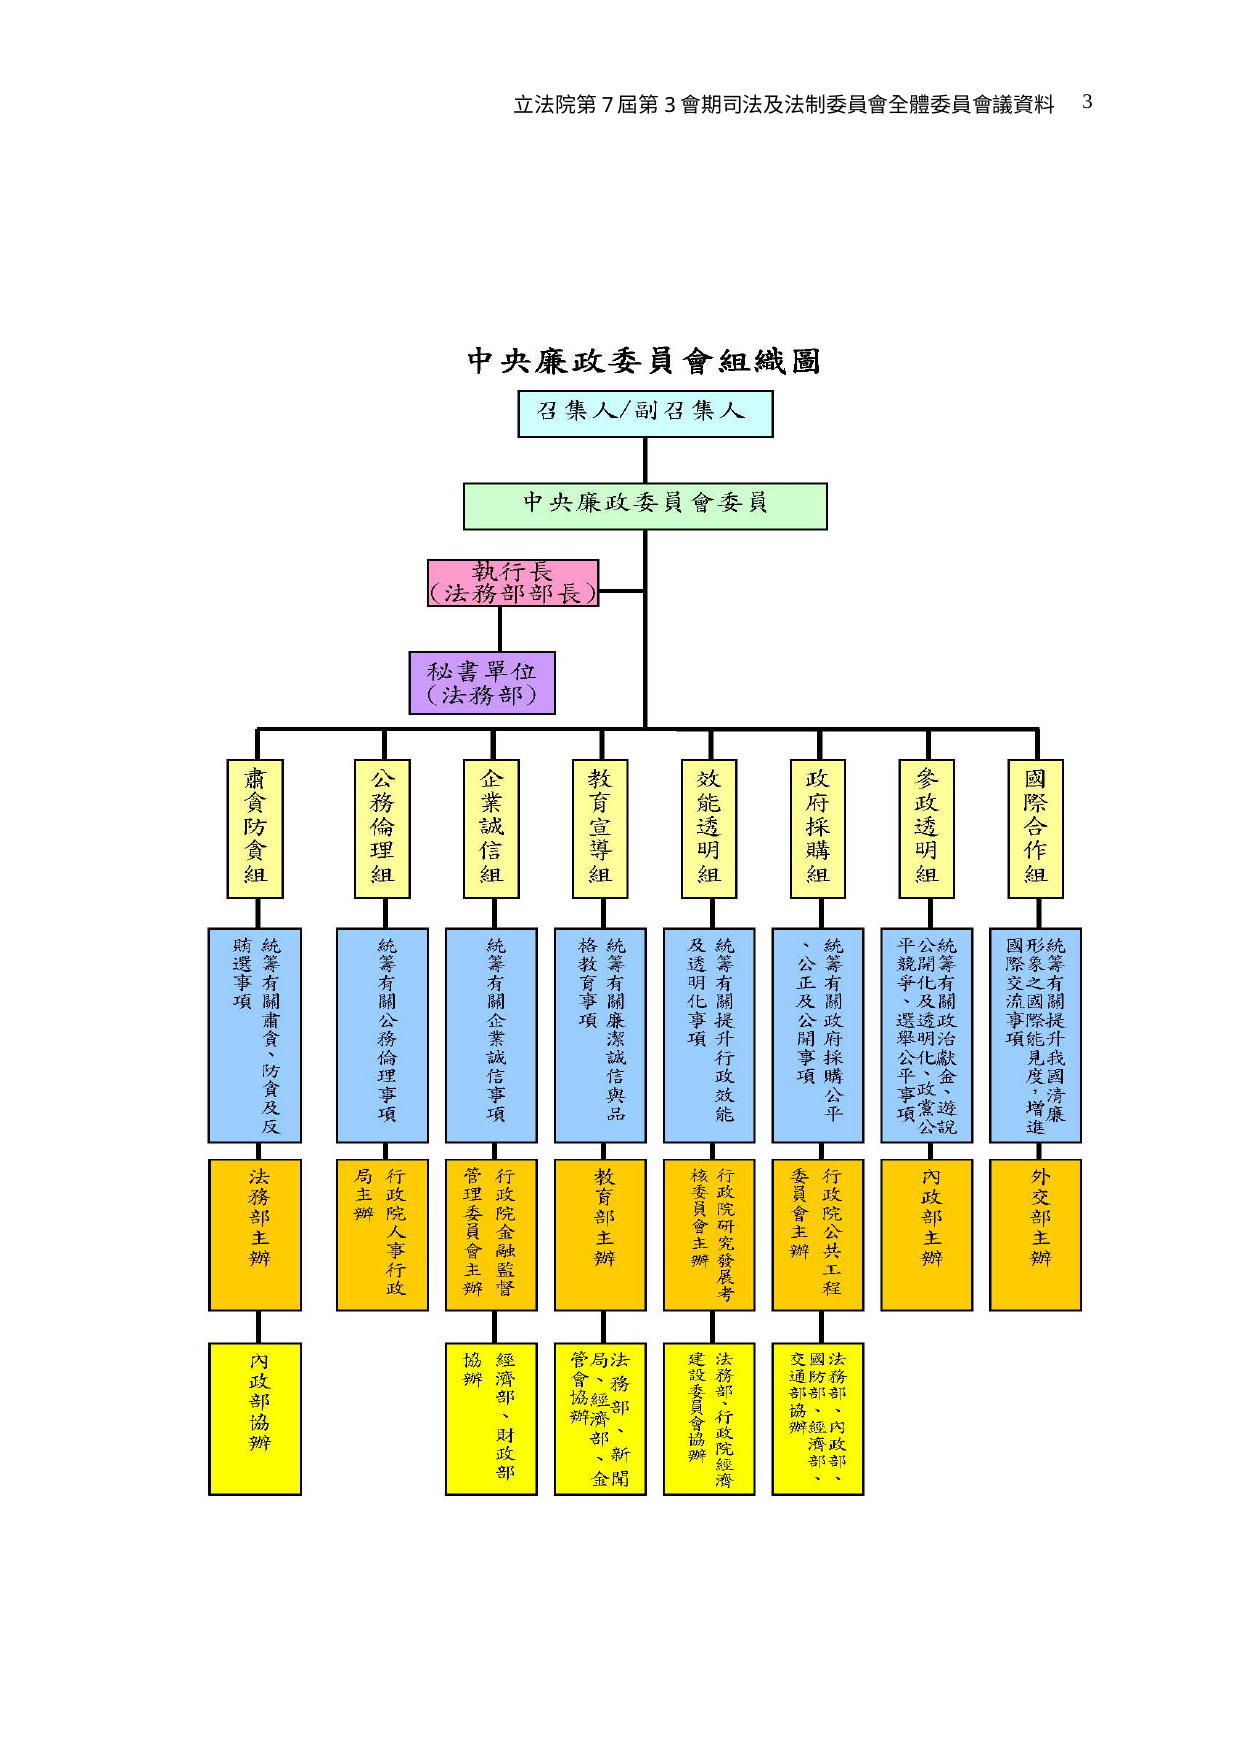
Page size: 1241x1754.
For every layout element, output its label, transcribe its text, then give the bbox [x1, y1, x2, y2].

text 【圖1 中央廉政委員會組織圖】 [186, 1520, 1093, 1525]
